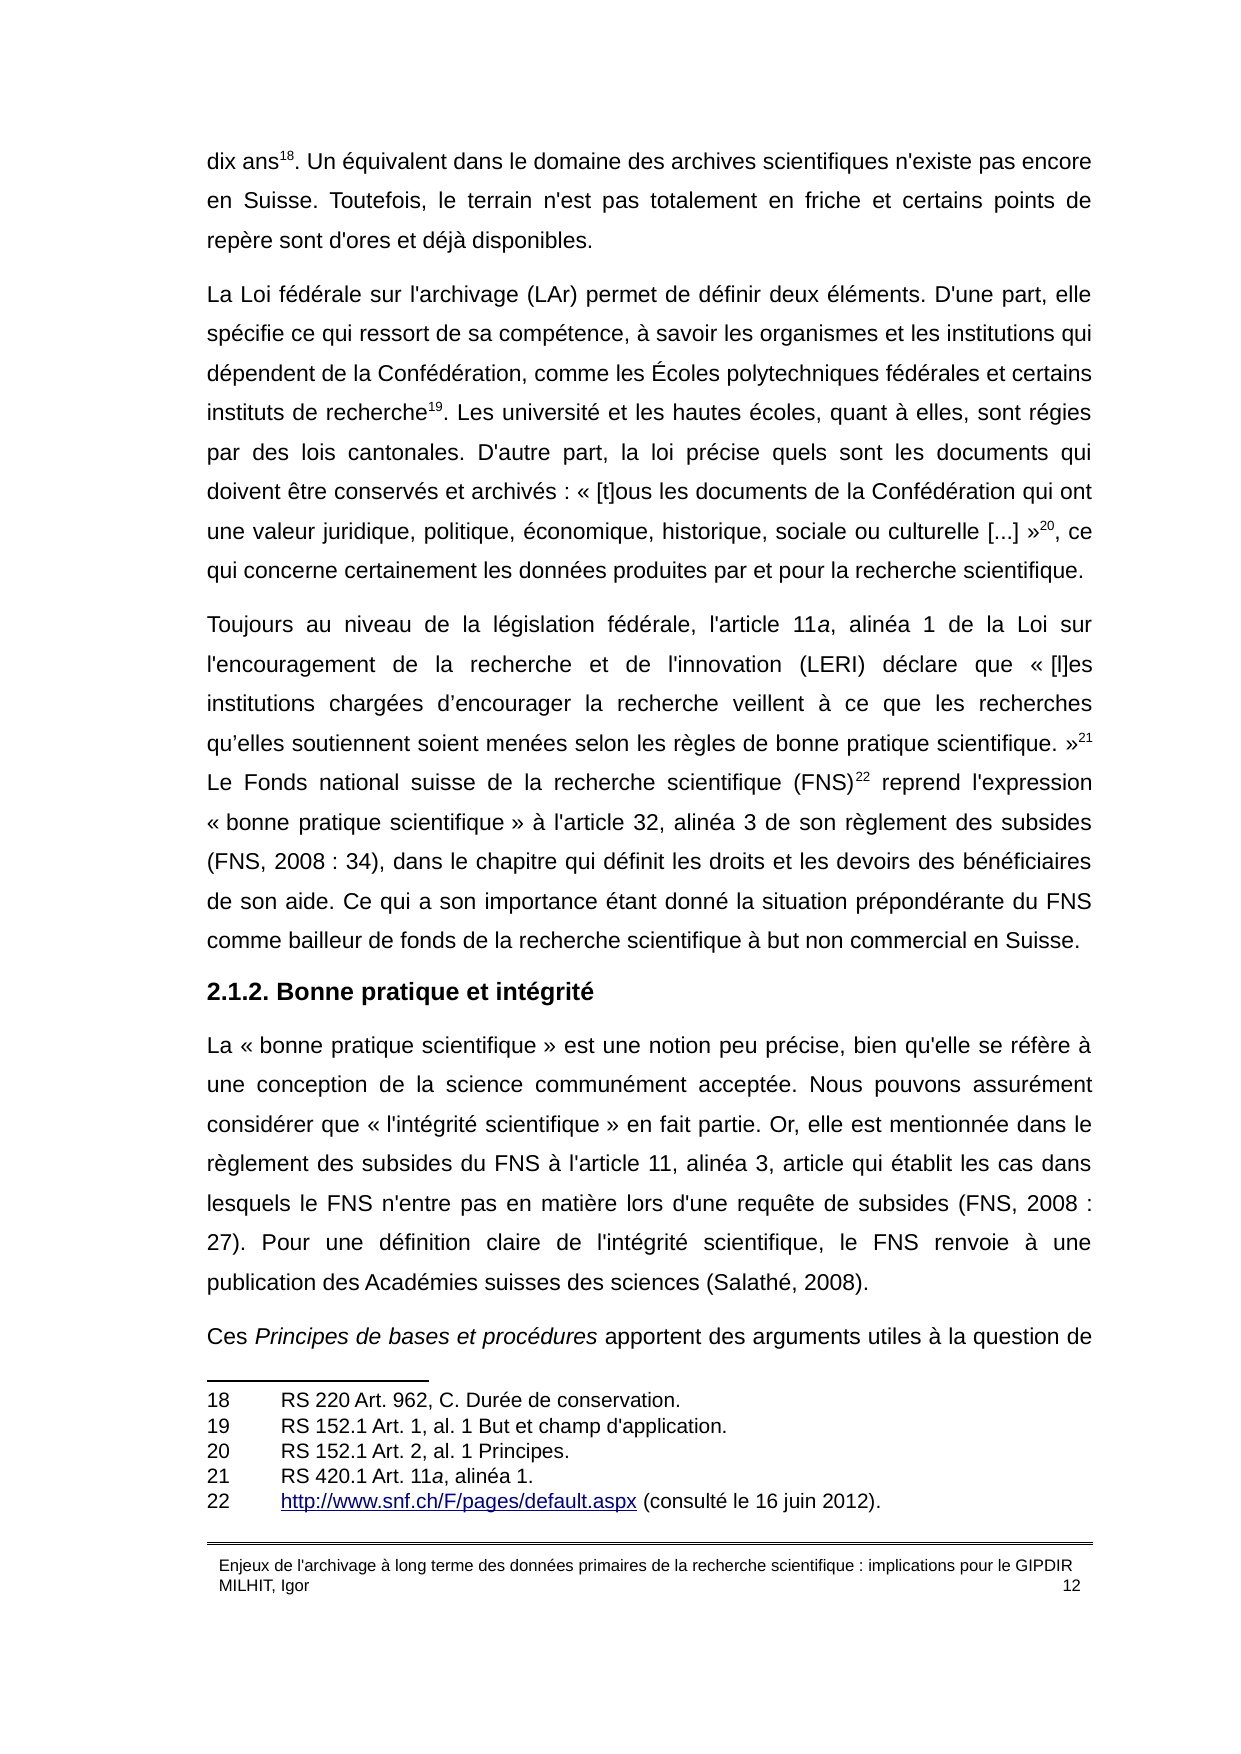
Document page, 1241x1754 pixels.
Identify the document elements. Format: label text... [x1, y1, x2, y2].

text La « bonne pratique scientifique » est une notion peu précise, bien qu'elle se réfère à une conception de la science communément acceptée. Nous pouvons assurément considérer que « l'intégrité scientifique » en fait partie. Or, elle est mentionnée dans le règlement des subsides du FNS à l'article 11, alinéa 3, article qui établit les cas dans lesquels le FNS n'entre pas en matière lors d'une requête de subsides (FNS, 2008 : 27). Pour une définition claire de l'intégrité scientifique, le FNS renvoie à une publication des Académies suisses des sciences (Salathé, 2008). [207, 1032, 1093, 1295]
text Ces Principes de bases et procédures apportent des arguments utiles à la question de [207, 1323, 1093, 1349]
text http://www.snf.ch/F/pages/default.aspx (consulté le 16 juin 2012). [207, 1489, 1093, 1513]
text RS 220 Art. 962, C. Durée de conservation. [207, 1388, 1093, 1412]
text Toujours au niveau de la législation fédérale, l'article 11a, alinéa 1 de la Loi sur l'encouragement de la recherche et de l'innovation (LERI) déclare que « [l]es institutions chargées d’encourager la recherche veillent à ce que les recherches qu’elles soutiennent soient menées selon les règles de bonne pratique scientifique. » Le Fonds national suisse de la recherche scientifique (FNS) reprend l'expression « bonne pratique scientifique » à l'article 32, alinéa 3 de son règlement des subsides (FNS, 2008 : 34), dans le chapitre qui définit les droits et les devoirs des bénéficiaires de son aide. Ce qui a son importance étant donné la situation prépondérante du FNS comme bailleur de fonds de la recherche scientifique à but non commercial en Suisse. [207, 611, 1093, 954]
text Dans certains secteurs, le cadre juridique est à la fois précis et contraignant, ce qui offre une assise solide aux efforts d'archivage. Nous pensons par exemple aux prescriptions légales en matière de comptabilité instituant un délai de conservation de dix ans. Un équivalent dans le domaine des archives scientifiques n'existe pas encore en Suisse. Toutefois, le terrain n'est pas totalement en friche et certains points de repère sont d'ores et déjà disponibles. [207, 148, 1093, 253]
subtitle Bonne pratique et intégrité [207, 977, 1093, 1006]
text RS 152.1 Art. 2, al. 1 Principes. [207, 1438, 1093, 1462]
text La Loi fédérale sur l'archivage (LAr) permet de définir deux éléments. D'une part, elle spécifie ce qui ressort de sa compétence, à savoir les organismes et les institutions qui dépendent de la Confédération, comme les Écoles polytechniques fédérales et certains instituts de recherche. Les université et les hautes écoles, quant à elles, sont régies par des lois cantonales. D'autre part, la loi précise quels sont les documents qui doivent être conservés et archivés : « [t]ous les documents de la Confédération qui ont une valeur juridique, politique, économique, historique, sociale ou culturelle [...] », ce qui concerne certainement les données produites par et pour la recherche scientifique. [207, 281, 1093, 583]
text RS 152.1 Art. 1, al. 1 But et champ d'application. [207, 1413, 1093, 1437]
text RS 420.1 Art. 11a, alinéa 1. [207, 1464, 1093, 1488]
